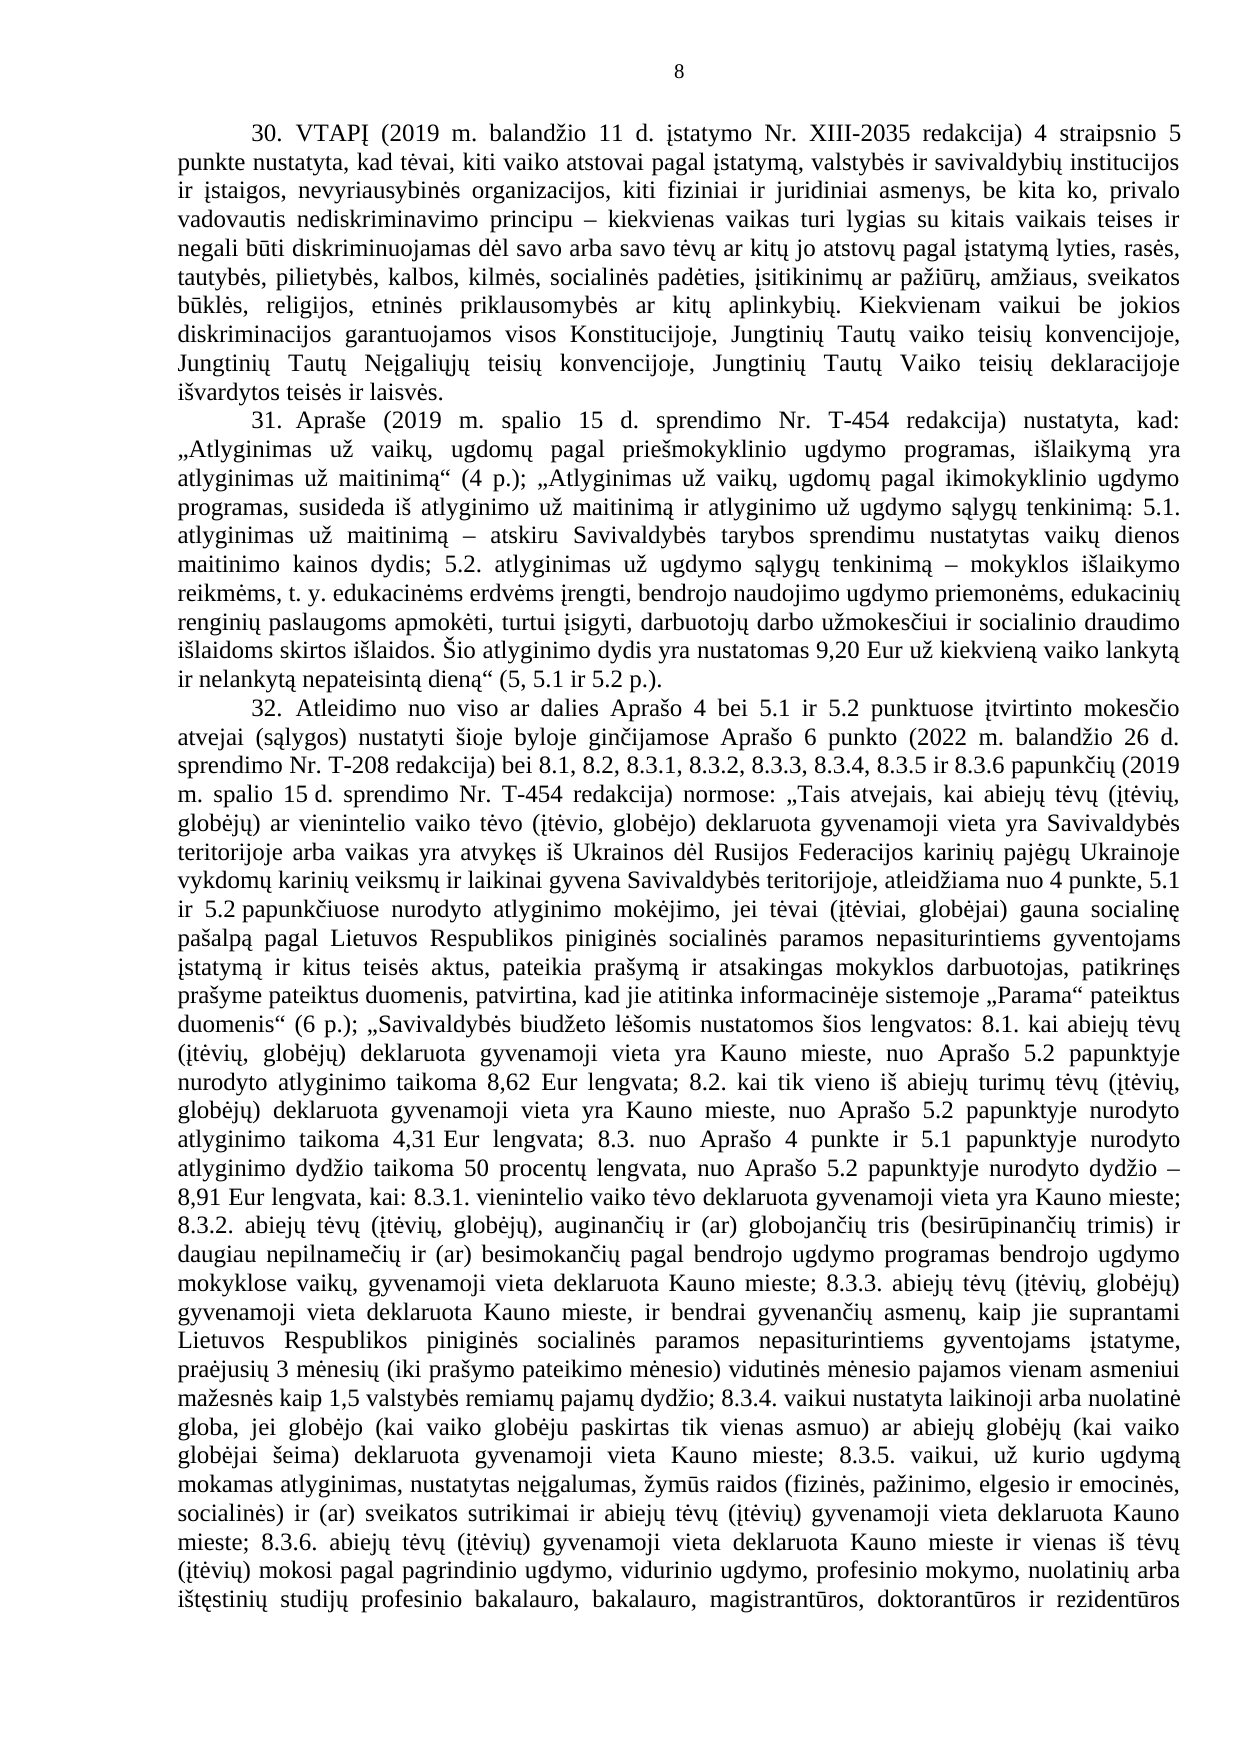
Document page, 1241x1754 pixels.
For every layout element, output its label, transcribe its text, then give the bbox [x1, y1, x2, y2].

text 32. Atleidimo nuo viso ar dalies Aprašo 4 bei 5.1 ir 5.2 punktuose įtvirtinto mokesčio atvejai (sąlygos) nustatyti šioje byloje ginčijamose Aprašo 6 punkto (2022 m. balandžio 26 d. sprendimo Nr. T-208 redakcija) bei 8.1, 8.2, 8.3.1, 8.3.2, 8.3.3, 8.3.4, 8.3.5 ir 8.3.6 papunkčių (2019 m. spalio 15 d. sprendimo Nr. T-454 redakcija) normose: „Tais atvejais, kai abiejų tėvų (įtėvių, globėjų) ar vienintelio vaiko tėvo (įtėvio, globėjo) deklaruota gyvenamoji vieta yra Savivaldybės teritorijoje arba vaikas yra atvykęs iš Ukrainos dėl Rusijos Federacijos karinių pajėgų Ukrainoje vykdomų karinių veiksmų ir laikinai gyvena Savivaldybės teritorijoje, atleidžiama nuo 4 punkte, 5.1 ir 5.2 papunkčiuose nurodyto atlyginimo mokėjimo, jei tėvai (įtėviai, globėjai) gauna socialinę pašalpą pagal Lietuvos Respublikos piniginės socialinės paramos nepasiturintiems gyventojams įstatymą ir kitus teisės aktus, pateikia prašymą ir atsakingas mokyklos darbuotojas, patikrinęs prašyme pateiktus duomenis, patvirtina, kad jie atitinka informacinėje sistemoje „Parama“ pateiktus duomenis“ (6 p.); „Savivaldybės biudžeto lėšomis nustatomos šios lengvatos: 8.1. kai abiejų tėvų (įtėvių, globėjų) deklaruota gyvenamoji vieta yra Kauno mieste, nuo Aprašo 5.2 papunktyje nurodyto atlyginimo taikoma 8,62 Eur lengvata; 8.2. kai tik vieno iš abiejų turimų tėvų (įtėvių, globėjų) deklaruota gyvenamoji vieta yra Kauno mieste, nuo Aprašo 5.2 papunktyje nurodyto atlyginimo taikoma 4,31 Eur lengvata; 8.3. nuo Aprašo 4 punkte ir 5.1 papunktyje nurodyto atlyginimo dydžio taikoma 50 procentų lengvata, nuo Aprašo 5.2 papunktyje nurodyto dydžio – 8,91 Eur lengvata, kai: 8.3.1. vienintelio vaiko tėvo deklaruota gyvenamoji vieta yra Kauno mieste; 8.3.2. abiejų tėvų (įtėvių, globėjų), auginančių ir (ar) globojančių tris (besirūpinančių trimis) ir daugiau nepilnamečių ir (ar) besimokančių pagal bendrojo ugdymo programas bendrojo ugdymo mokyklose vaikų, gyvenamoji vieta deklaruota Kauno mieste; 8.3.3. abiejų tėvų (įtėvių, globėjų) gyvenamoji vieta deklaruota Kauno mieste, ir bendrai gyvenančių asmenų, kaip jie suprantami Lietuvos Respublikos piniginės socialinės paramos nepasiturintiems gyventojams įstatyme, praėjusių 3 mėnesių (iki prašymo pateikimo mėnesio) vidutinės mėnesio pajamos vienam asmeniui mažesnės kaip 1,5 valstybės remiamų pajamų dydžio; 8.3.4. vaikui nustatyta laikinoji arba nuolatinė globa, jei globėjo (kai vaiko globėju paskirtas tik vienas asmuo) ar abiejų globėjų (kai vaiko globėjai šeima) deklaruota gyvenamoji vieta Kauno mieste; 8.3.5. vaikui, už kurio ugdymą mokamas atlyginimas, nustatytas neįgalumas, žymūs raidos (fizinės, pažinimo, elgesio ir emocinės, socialinės) ir (ar) sveikatos sutrikimai ir abiejų tėvų (įtėvių) gyvenamoji vieta deklaruota Kauno mieste; 8.3.6. abiejų tėvų (įtėvių) gyvenamoji vieta deklaruota Kauno mieste ir vienas iš tėvų (įtėvių) mokosi pagal pagrindinio ugdymo, vidurinio ugdymo, profesinio mokymo, nuolatinių arba ištęstinių studijų profesinio bakalauro, bakalauro, magistrantūros, doktorantūros ir rezidentūros [177, 693, 1181, 1613]
text 31. Apraše (2019 m. spalio 15 d. sprendimo Nr. T-454 redakcija) nustatyta, kad: „Atlyginimas už vaikų, ugdomų pagal priešmokyklinio ugdymo programas, išlaikymą yra atlyginimas už maitinimą“ (4 p.); „Atlyginimas už vaikų, ugdomų pagal ikimokyklinio ugdymo programas, susideda iš atlyginimo už maitinimą ir atlyginimo už ugdymo sąlygų tenkinimą: 5.1. atlyginimas už maitinimą – atskiru Savivaldybės tarybos sprendimu nustatytas vaikų dienos maitinimo kainos dydis; 5.2. atlyginimas už ugdymo sąlygų tenkinimą – mokyklos išlaikymo reikmėms, t. y. edukacinėms erdvėms įrengti, bendrojo naudojimo ugdymo priemonėms, edukacinių renginių paslaugoms apmokėti, turtui įsigyti, darbuotojų darbo užmokesčiui ir socialinio draudimo išlaidoms skirtos išlaidos. Šio atlyginimo dydis yra nustatomas 9,20 Eur už kiekvieną vaiko lankytą ir nelankytą nepateisintą dieną“ (5, 5.1 ir 5.2 p.). [177, 406, 1181, 693]
text 30. VTAPĮ (2019 m. balandžio 11 d. įstatymo Nr. XIII-2035 redakcija) 4 straipsnio 5 punkte nustatyta, kad tėvai, kiti vaiko atstovai pagal įstatymą, valstybės ir savivaldybių institucijos ir įstaigos, nevyriausybinės organizacijos, kiti fiziniai ir juridiniai asmenys, be kita ko, privalo vadovautis nediskriminavimo principu – kiekvienas vaikas turi lygias su kitais vaikais teises ir negali būti diskriminuojamas dėl savo arba savo tėvų ar kitų jo atstovų pagal įstatymą lyties, rasės, tautybės, pilietybės, kalbos, kilmės, socialinės padėties, įsitikinimų ar pažiūrų, amžiaus, sveikatos būklės, religijos, etninės priklausomybės ar kitų aplinkybių. Kiekvienam vaikui be jokios diskriminacijos garantuojamos visos Konstitucijoje, Jungtinių Tautų vaiko teisių konvencijoje, Jungtinių Tautų Neįgaliųjų teisių konvencijoje, Jungtinių Tautų Vaiko teisių deklaracijoje išvardytos teisės ir laisvės. [177, 118, 1181, 406]
